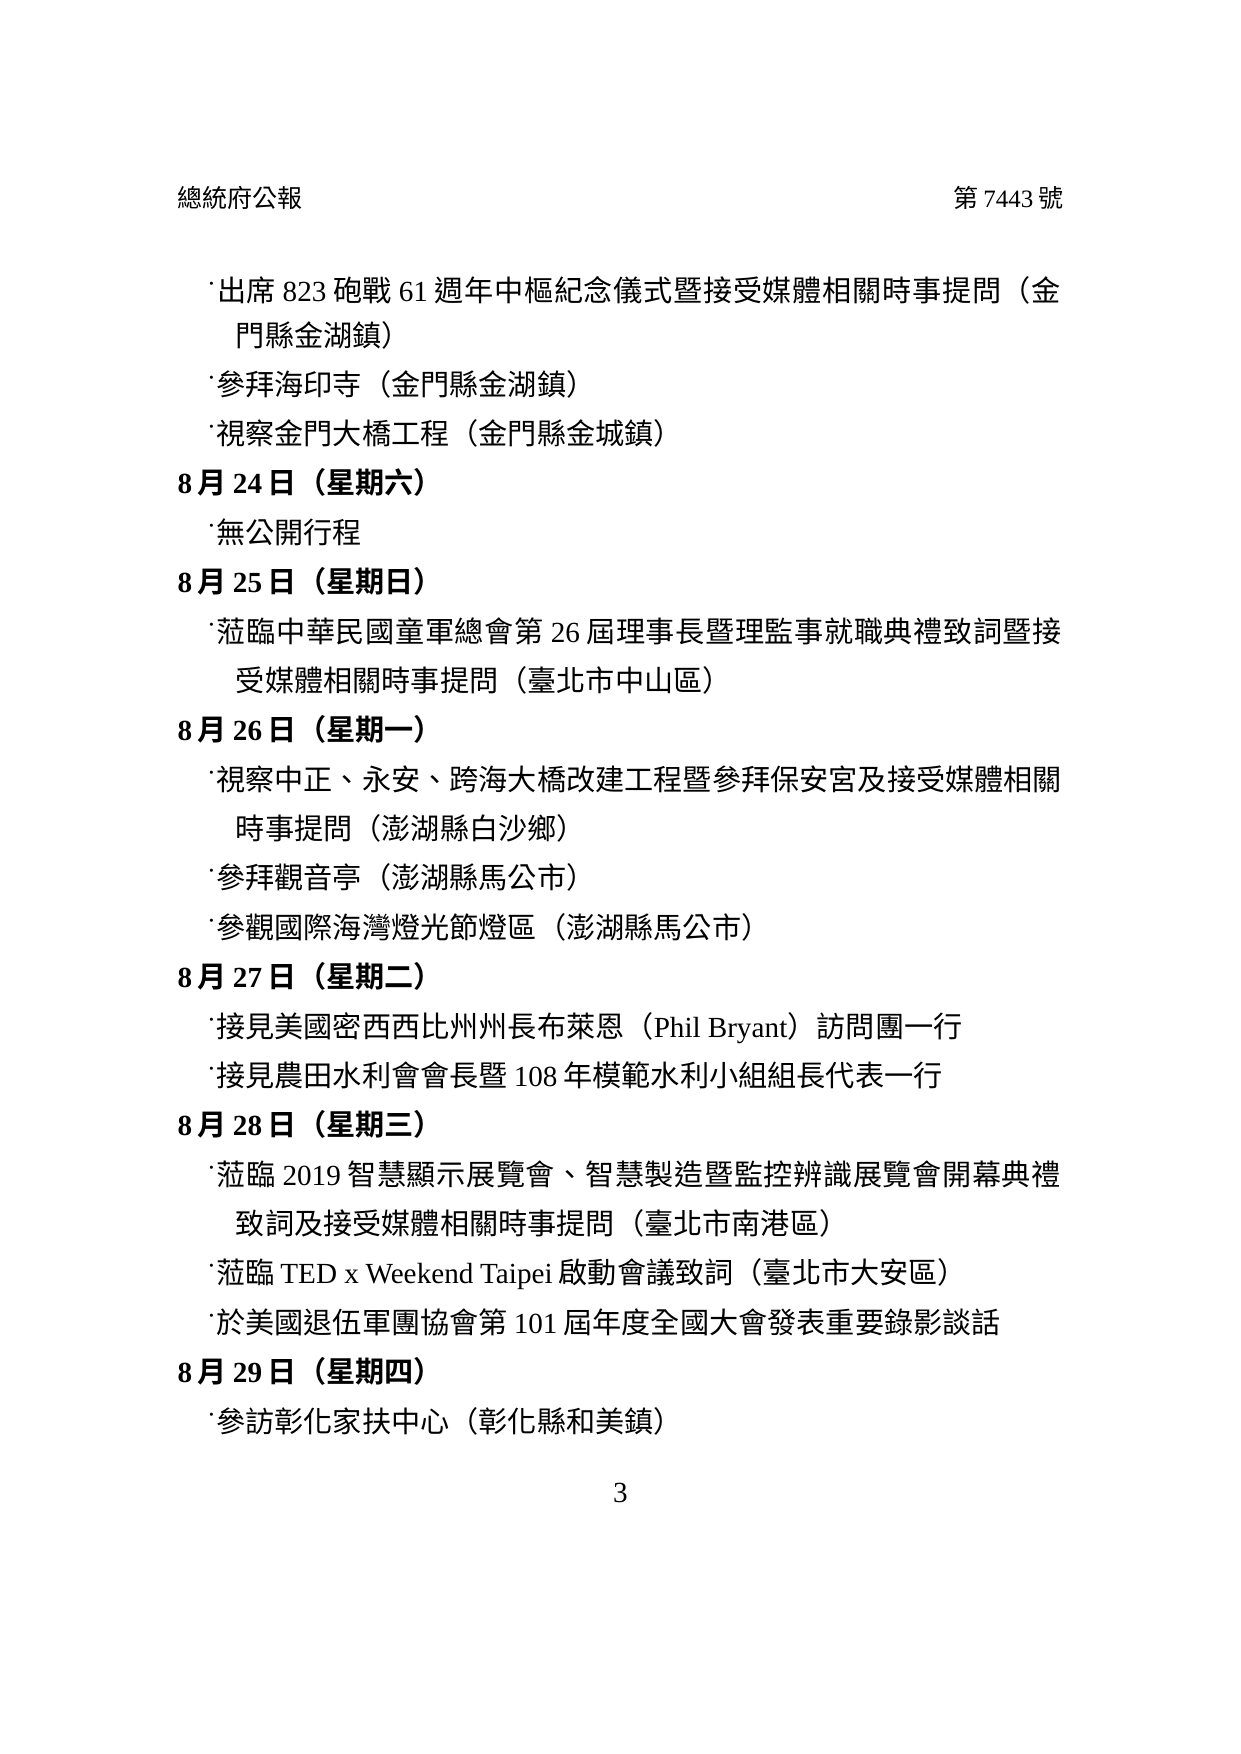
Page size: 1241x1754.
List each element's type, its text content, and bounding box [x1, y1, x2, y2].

text ˙視察中正、永安、跨海大橋改建工程暨參拜保安宮及接受媒體相關時事提問（澎湖縣白沙鄉） [206, 751, 1063, 849]
text ˙接見農田水利會會長暨108年模範水利小組組長代表一行 [206, 1047, 1063, 1096]
text 8月28日（星期三） [177, 1096, 1063, 1146]
text ˙蒞臨TED x Weekend Taipei啟動會議致詞（臺北市大安區） [206, 1244, 1063, 1294]
text ˙參拜海印寺（金門縣金湖鎮） [206, 356, 1063, 405]
text ˙參拜觀音亭（澎湖縣馬公市） [206, 849, 1063, 899]
text 8月26日（星期一） [177, 701, 1063, 751]
text ˙視察金門大橋工程（金門縣金城鎮） [206, 405, 1063, 454]
text 8月27日（星期二） [177, 948, 1063, 997]
text ˙於美國退伍軍團協會第101屆年度全國大會發表重要錄影談話 [206, 1294, 1063, 1343]
text ˙出席823砲戰61週年中樞紀念儀式暨接受媒體相關時事提問（金門縣金湖鎮） [206, 266, 1063, 356]
text ˙參訪彰化家扶中心（彰化縣和美鎮） [206, 1392, 1063, 1442]
text ˙蒞臨2019智慧顯示展覽會、智慧製造暨監控辨識展覽會開幕典禮致詞及接受媒體相關時事提問（臺北市南港區） [206, 1146, 1063, 1244]
text 8月25日（星期日） [177, 553, 1063, 602]
text 8月29日（星期四） [177, 1343, 1063, 1392]
text 8月24日（星期六） [177, 454, 1063, 504]
text ˙接見美國密西西比州州長布萊恩（Phil Bryant）訪問團一行 [206, 997, 1063, 1047]
text ˙蒞臨中華民國童軍總會第26屆理事長暨理監事就職典禮致詞暨接受媒體相關時事提問（臺北市中山區） [206, 602, 1063, 701]
text ˙無公開行程 [206, 504, 1063, 553]
text ˙參觀國際海灣燈光節燈區（澎湖縣馬公市） [206, 899, 1063, 948]
